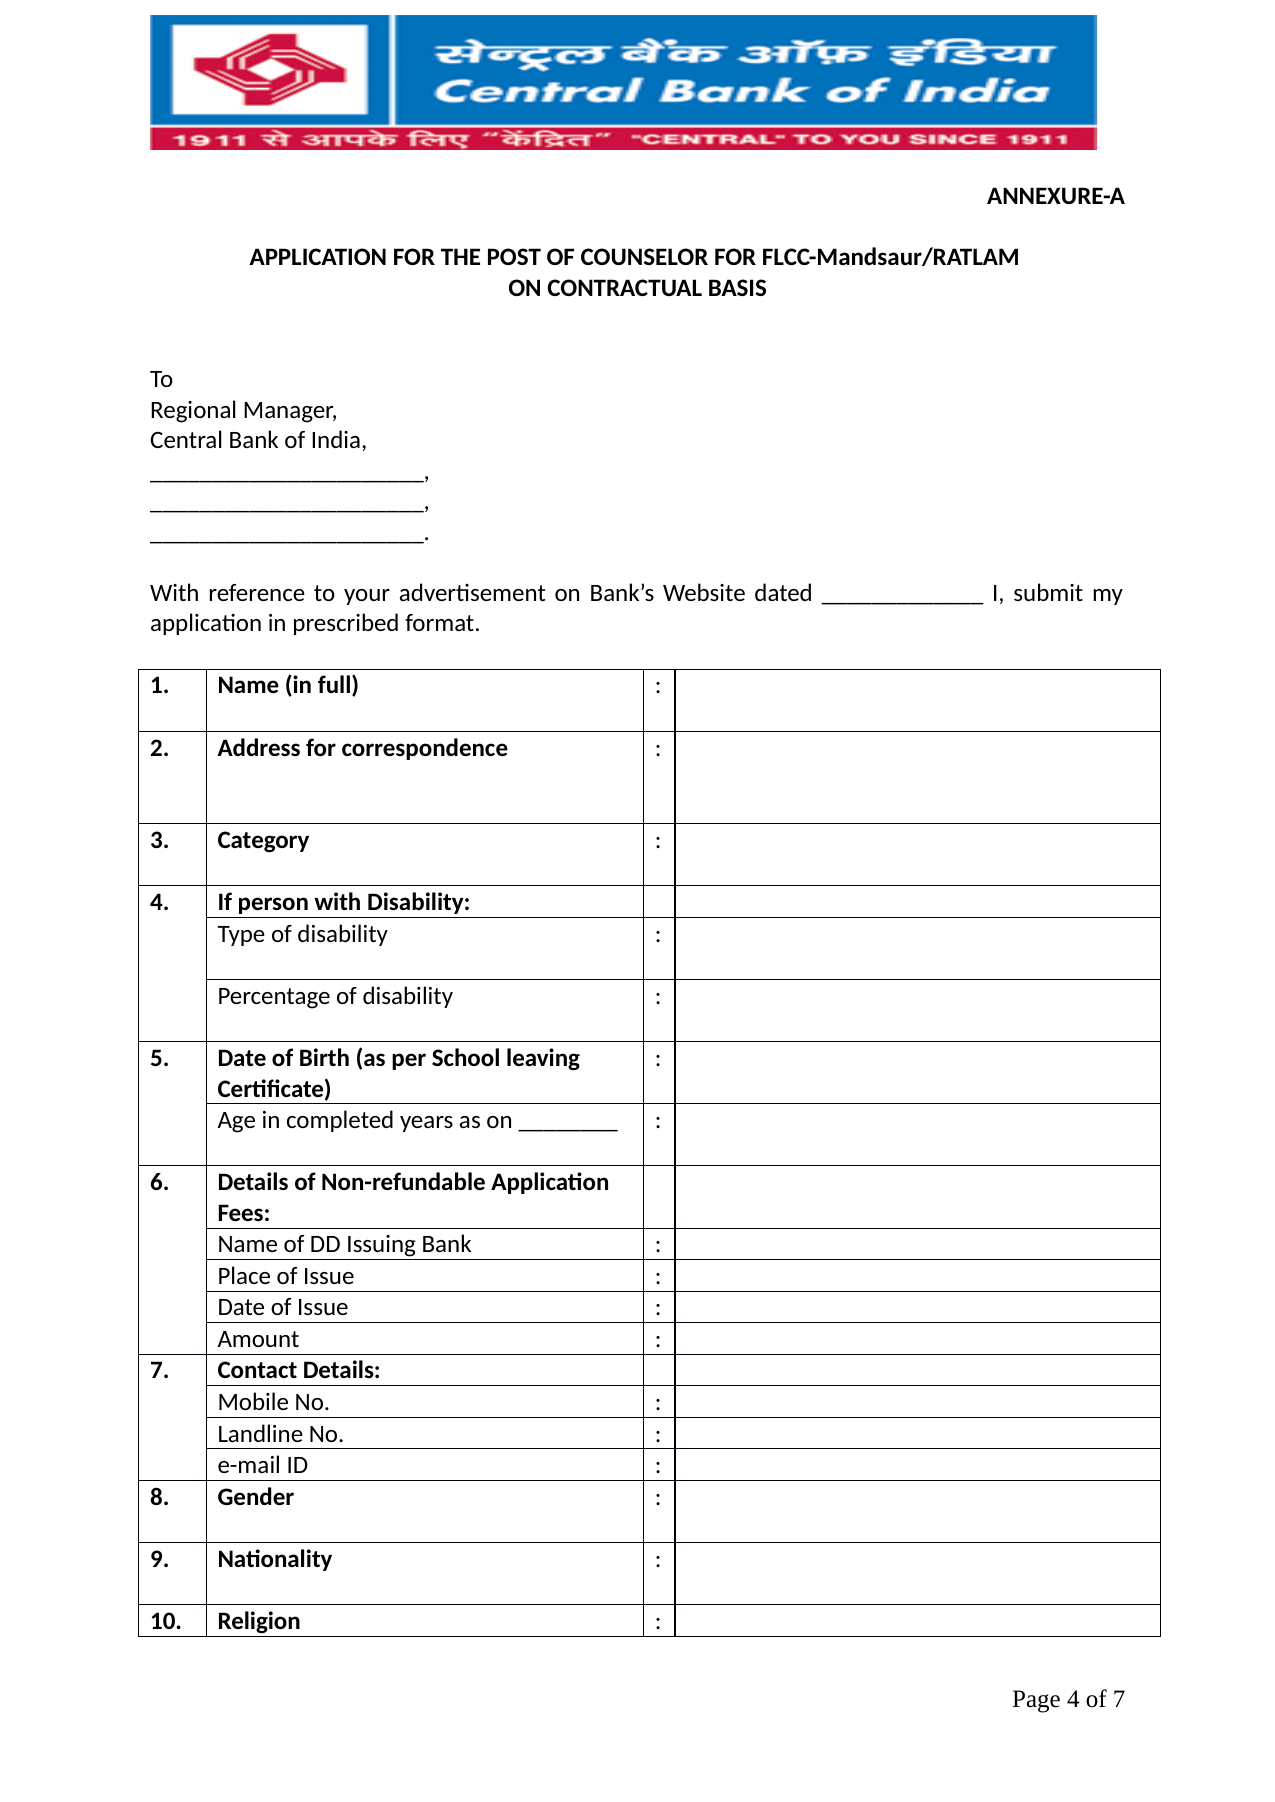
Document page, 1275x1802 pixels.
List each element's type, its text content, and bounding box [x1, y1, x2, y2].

table_cell [676, 1166, 1160, 1227]
table_cell Name of DD Issuing Bank [207, 1229, 643, 1259]
table_cell [644, 886, 674, 917]
table_cell [676, 1481, 1160, 1542]
table_cell Place of Issue [207, 1260, 643, 1291]
text ON CONTRACTUAL BASIS [150, 272, 1125, 302]
table_cell [676, 1042, 1160, 1103]
text Central Bank of India, [150, 424, 1125, 455]
table_cell Type of disability [207, 918, 643, 979]
text With reference to your advertisement on Bank’s Website dated _____________ I, submit my application in prescribed format. [150, 577, 1125, 638]
table_cell 10. [139, 1605, 206, 1636]
table_cell 4. [139, 886, 206, 1041]
table_cell [676, 1292, 1160, 1322]
table_cell : [644, 1229, 674, 1259]
table_cell : [644, 1543, 674, 1604]
table_cell Mobile No. [207, 1386, 643, 1417]
table_cell [676, 1386, 1160, 1417]
table_cell 2. [139, 732, 206, 823]
table_cell : [644, 1260, 674, 1291]
table_cell If person with Disability: [207, 886, 643, 917]
table_cell Percentage of disability [207, 980, 643, 1041]
table_cell 9. [139, 1543, 206, 1604]
table_cell [676, 1605, 1160, 1636]
table_cell 3. [139, 824, 206, 885]
table_cell 8. [139, 1481, 206, 1542]
table_cell 5. [139, 1042, 206, 1165]
table_cell [676, 1323, 1160, 1354]
table_cell Date of Birth (as per School leaving Certificate) [207, 1042, 643, 1103]
table_cell : [644, 1386, 674, 1417]
table_cell Contact Details: [207, 1355, 643, 1385]
table_cell Amount [207, 1323, 643, 1354]
text To [150, 363, 1125, 394]
table_cell : [644, 980, 674, 1041]
text ______________________, [150, 455, 1125, 486]
table_header Name (in full) [207, 670, 643, 731]
table_cell [676, 1418, 1160, 1448]
table_cell : [644, 1104, 674, 1165]
table_cell Gender [207, 1481, 643, 1542]
table_cell : [644, 1292, 674, 1322]
table_cell Religion [207, 1605, 643, 1636]
table_cell Details of Non-refundable Application Fees: [207, 1166, 643, 1227]
table_cell : [644, 1323, 674, 1354]
text APPLICATION FOR THE POST OF COUNSELOR FOR FLCC-Mandsaur/RATLAM [150, 241, 1125, 272]
table_cell : [644, 918, 674, 979]
table_cell [676, 1449, 1160, 1480]
table_cell : [644, 732, 674, 823]
table_cell [676, 1355, 1160, 1385]
text ______________________. [150, 516, 1125, 547]
table_cell Age in completed years as on ________ [207, 1104, 643, 1165]
table_cell Date of Issue [207, 1292, 643, 1322]
table_cell [644, 1355, 674, 1385]
table_cell [676, 1229, 1160, 1259]
text ______________________, [150, 486, 1125, 516]
table_header 1. [139, 670, 206, 731]
table_cell [644, 1166, 674, 1227]
table_cell [676, 1260, 1160, 1291]
table_header [676, 670, 1160, 731]
table_cell [676, 918, 1160, 979]
table_cell 7. [139, 1355, 206, 1480]
table_cell Address for correspondence [207, 732, 643, 823]
table_cell Nationality [207, 1543, 643, 1604]
table_cell Landline No. [207, 1418, 643, 1448]
table_cell [676, 980, 1160, 1041]
table_cell : [644, 824, 674, 885]
table_cell : [644, 1418, 674, 1448]
table_cell [676, 1543, 1160, 1604]
table_cell [676, 732, 1160, 823]
table_cell : [644, 1605, 674, 1636]
table_cell : [644, 1481, 674, 1542]
table_cell : [644, 1449, 674, 1480]
table_header : [644, 670, 674, 731]
table_cell : [644, 1042, 674, 1103]
table_cell e-mail ID [207, 1449, 643, 1480]
table_cell [676, 886, 1160, 917]
table_cell Category [207, 824, 643, 885]
table_cell [676, 824, 1160, 885]
table_cell 6. [139, 1166, 206, 1354]
table_cell [676, 1104, 1160, 1165]
text Regional Manager, [150, 394, 1125, 424]
text ANNEXURE-A [150, 180, 1125, 211]
